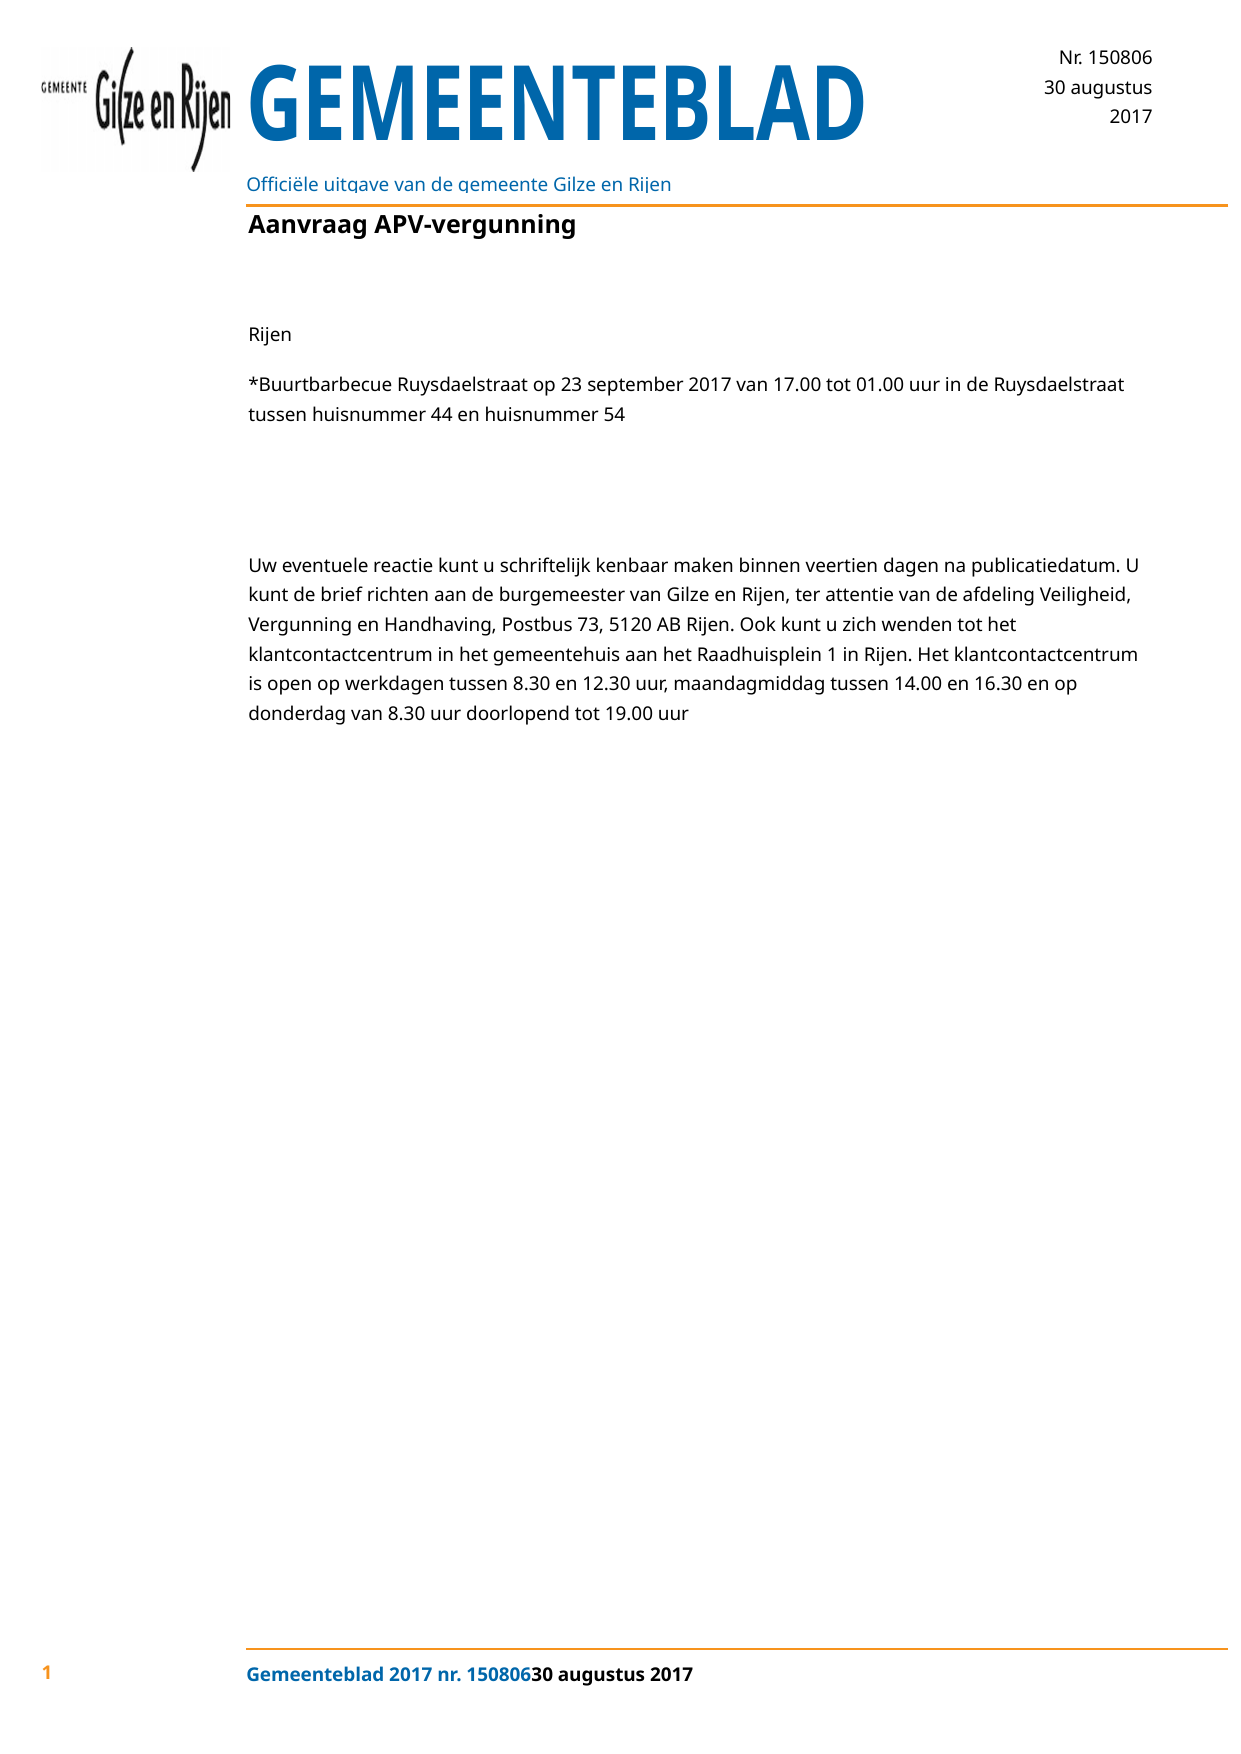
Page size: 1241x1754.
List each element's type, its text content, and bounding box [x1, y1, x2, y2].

text *Buurtbarbecue Ruysdaelstraat op 23 september 2017 van 17.00 tot 01.00 uur in de Ruysdaelstraat tussen huisnummer 44 en huisnummer 54 [248, 371, 1152, 426]
text Rijen [248, 321, 1152, 346]
text Aanvraag APV-vergunning [248, 207, 1152, 241]
picture [41, 47, 231, 172]
text Uw eventuele reactie kunt u schriftelijk kenbaar maken binnen veertien dagen na publicatiedatum. U kunt de brief richten aan de burgemeester van Gilze en Rijen, ter attentie van de afdeling Veiligheid, Vergunning en Handhaving, Postbus 73, 5120 AB Rijen. Ook kunt u zich wenden tot het klantcontactcentrum in het gemeentehuis aan het Raadhuisplein 1 in Rijen. Het klantcontactcentrum is open op werkdagen tussen 8.30 en 12.30 uur, maandagmiddag tussen 14.00 en 16.30 en op donderdag van 8.30 uur doorlopend tot 19.00 uur [248, 552, 1152, 726]
